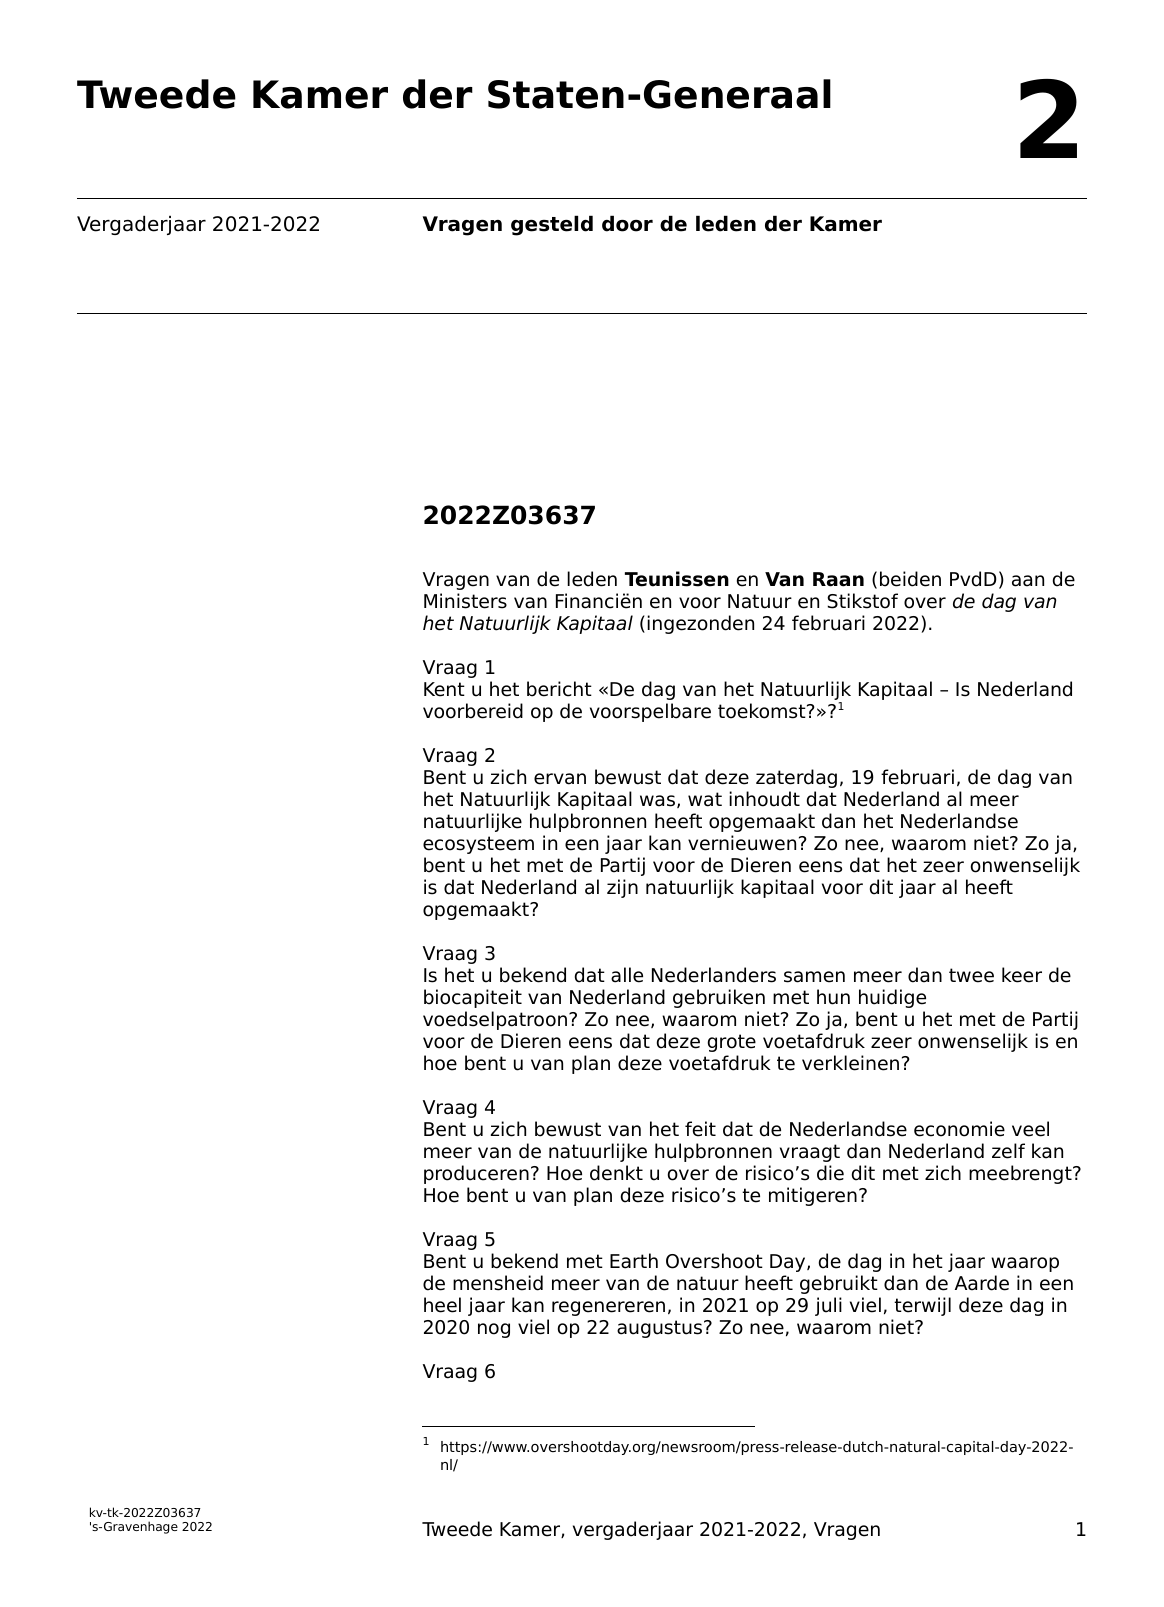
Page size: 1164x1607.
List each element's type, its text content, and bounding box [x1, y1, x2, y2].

text Vraag 2 [422, 745, 1087, 767]
table_cell Vragen gesteld door de leden der Kamer [422, 199, 1087, 313]
table_header 2 [886, 59, 1087, 198]
text Vraag 5 [422, 1229, 1087, 1251]
table_cell Vergaderjaar 2021-2022 [77, 199, 422, 313]
text 's-Gravenhage 2022 [88, 1520, 323, 1534]
text kv-tk-2022Z03637 [88, 1506, 323, 1520]
text Is het u bekend dat alle Nederlanders samen meer dan twee keer de biocapiteit van Nederland gebruiken met hun huidige voedselpatroon? Zo nee, waarom niet? Zo ja, bent u het met de Partij voor de Dieren eens dat deze grote voetafdruk zeer onwenselijk is en hoe bent u van plan deze voetafdruk te verkleinen? [422, 965, 1087, 1075]
text Kent u het bericht «De dag van het Natuurlijk Kapitaal – Is Nederland voorbereid op de voorspelbare toekomst?»? [422, 679, 1087, 723]
text Vragen van de leden Teunissen en Van Raan (beiden PvdD) aan de Ministers van Financiën en voor Natuur en Stikstof over de dag van het Natuurlijk Kapitaal (ingezonden 24 februari 2022). [422, 569, 1087, 635]
text Vraag 1 [422, 657, 1087, 679]
text Bent u zich ervan bewust dat deze zaterdag, 19 februari, de dag van het Natuurlijk Kapitaal was, wat inhoudt dat Nederland al meer natuurlijke hulpbronnen heeft opgemaakt dan het Nederlandse ecosysteem in een jaar kan vernieuwen? Zo nee, waarom niet? Zo ja, bent u het met de Partij voor de Dieren eens dat het zeer onwenselijk is dat Nederland al zijn natuurlijk kapitaal voor dit jaar al heeft opgemaakt? [422, 767, 1087, 921]
text https://www.overshootday.org/newsroom/press-release-dutch-natural-capital-day-2022-nl/ [422, 1435, 1087, 1474]
text Bent u zich bewust van het feit dat de Nederlandse economie veel meer van de natuurlijke hulpbronnen vraagt dan Nederland zelf kan produceren? Hoe denkt u over de risico’s die dit met zich meebrengt? Hoe bent u van plan deze risico’s te mitigeren? [422, 1119, 1087, 1207]
text 2022Z03637 [422, 501, 1087, 531]
table_header Tweede Kamer der Staten-Generaal [77, 59, 886, 198]
text Vraag 3 [422, 943, 1087, 965]
text Vraag 6 [422, 1361, 1087, 1383]
text Bent u bekend met Earth Overshoot Day, de dag in het jaar waarop de mensheid meer van de natuur heeft gebruikt dan de Aarde in een heel jaar kan regenereren, in 2021 op 29 juli viel, terwijl deze dag in 2020 nog viel op 22 augustus? Zo nee, waarom niet? [422, 1251, 1087, 1339]
text Vraag 4 [422, 1097, 1087, 1119]
